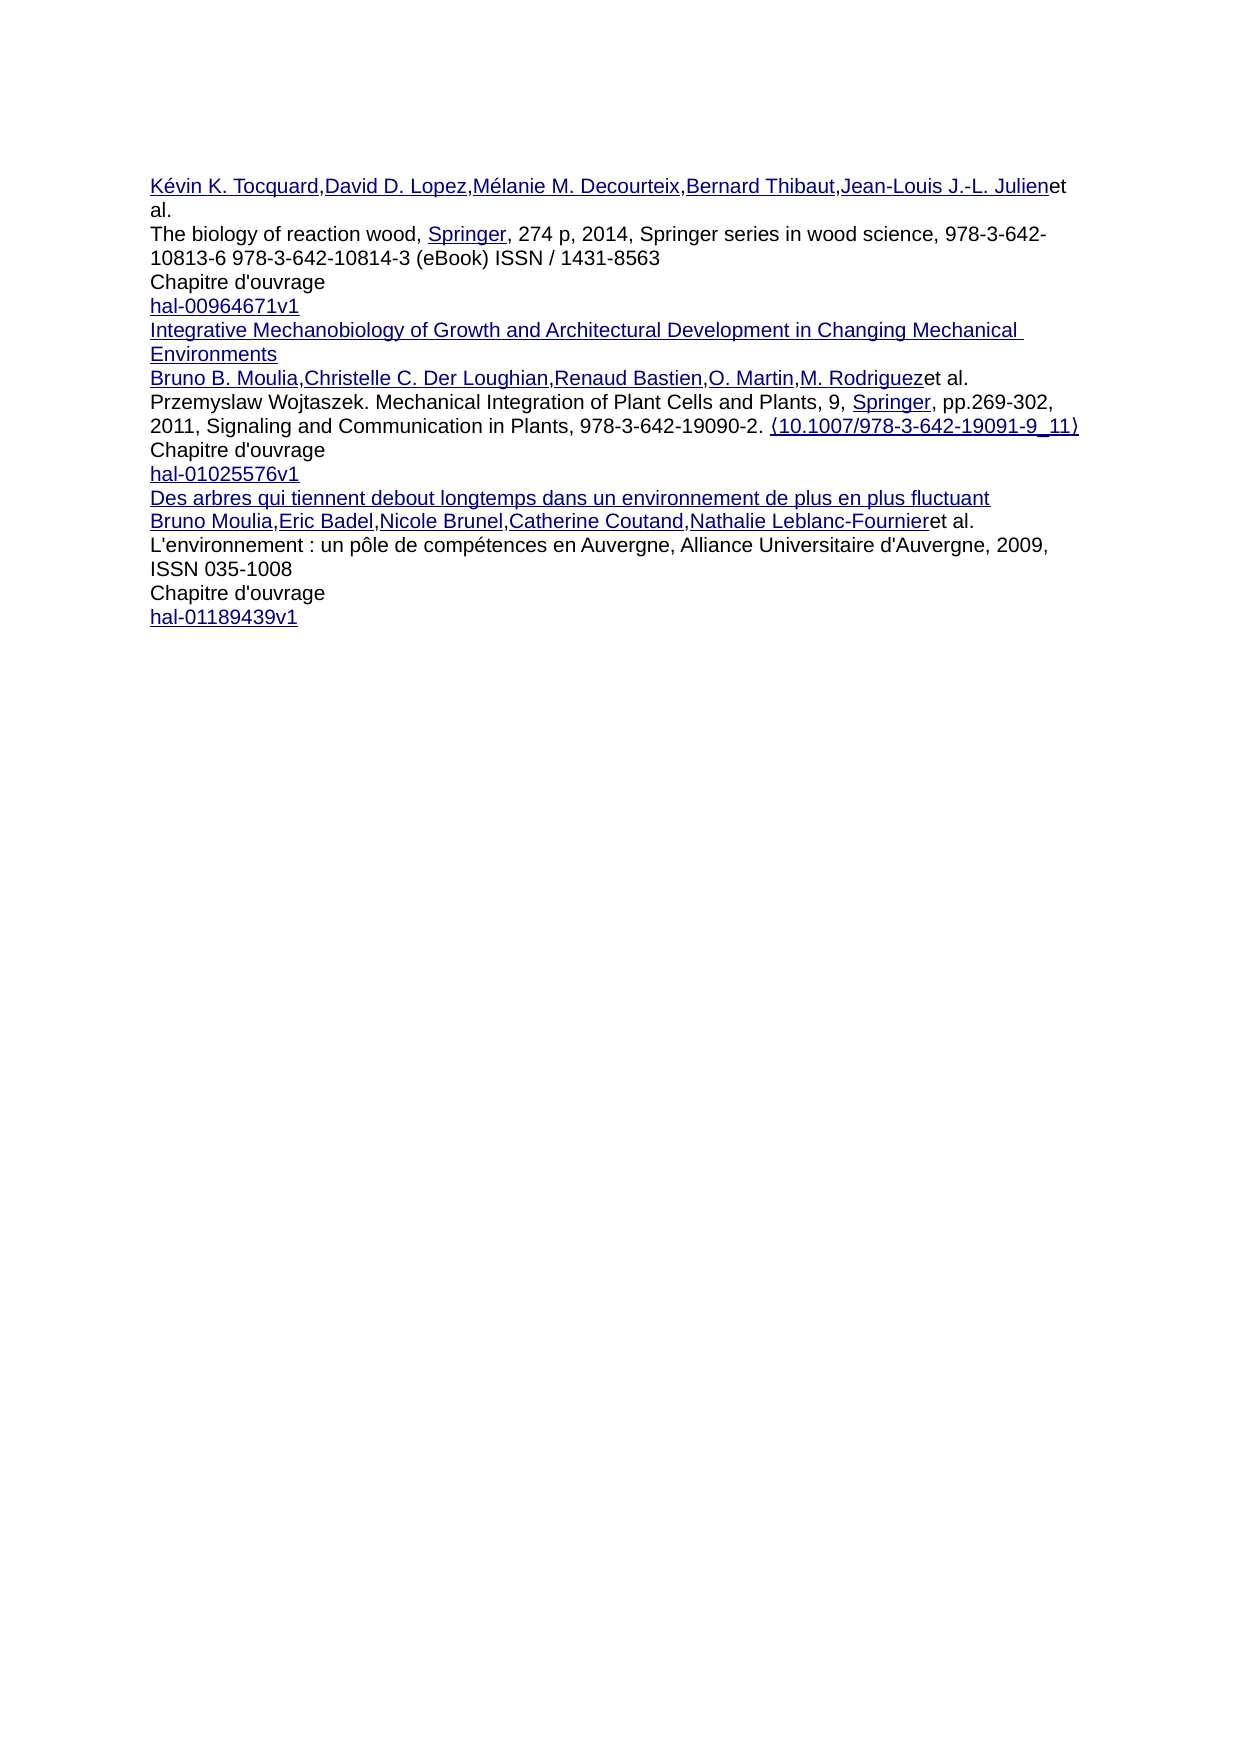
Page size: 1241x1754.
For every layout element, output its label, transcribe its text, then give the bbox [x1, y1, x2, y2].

table_cell The molecular mechanisms of reaction wood induction. Kévin K. Tocquard,David D. Lopez,Mélanie M. Decourteix,Bernard Thibaut,Jean-Louis J.-L. Julienet al. The biology of reaction wood, Springer, 274 p, 2014, Springer series in wood science, 978-3-642-10813-6 978-3-642-10814-3 (eBook) ISSN / 1431-8563 Chapitre d'ouvrage hal-00964671v1 [150, 150, 1090, 318]
table_cell Des arbres qui tiennent debout longtemps dans un environnement de plus en plus fluctuant Bruno Moulia,Eric Badel,Nicole Brunel,Catherine Coutand,Nathalie Leblanc-Fournieret al. L'environnement : un pôle de compétences en Auvergne, Alliance Universitaire d'Auvergne, 2009, ISSN 035-1008 Chapitre d'ouvrage hal-01189439v1 [150, 485, 1090, 629]
table_cell Integrative Mechanobiology of Growth and Architectural Development in Changing Mechanical Environments Bruno B. Moulia,Christelle C. Der Loughian,Renaud Bastien,O. Martin,M. Rodriguezet al. Przemyslaw Wojtaszek. Mechanical Integration of Plant Cells and Plants, 9, Springer, pp.269-302, 2011, Signaling and Communication in Plants, 978-3-642-19090-2. ⟨10.1007/978-3-642-19091-9_11⟩ Chapitre d'ouvrage hal-01025576v1 [150, 318, 1090, 485]
